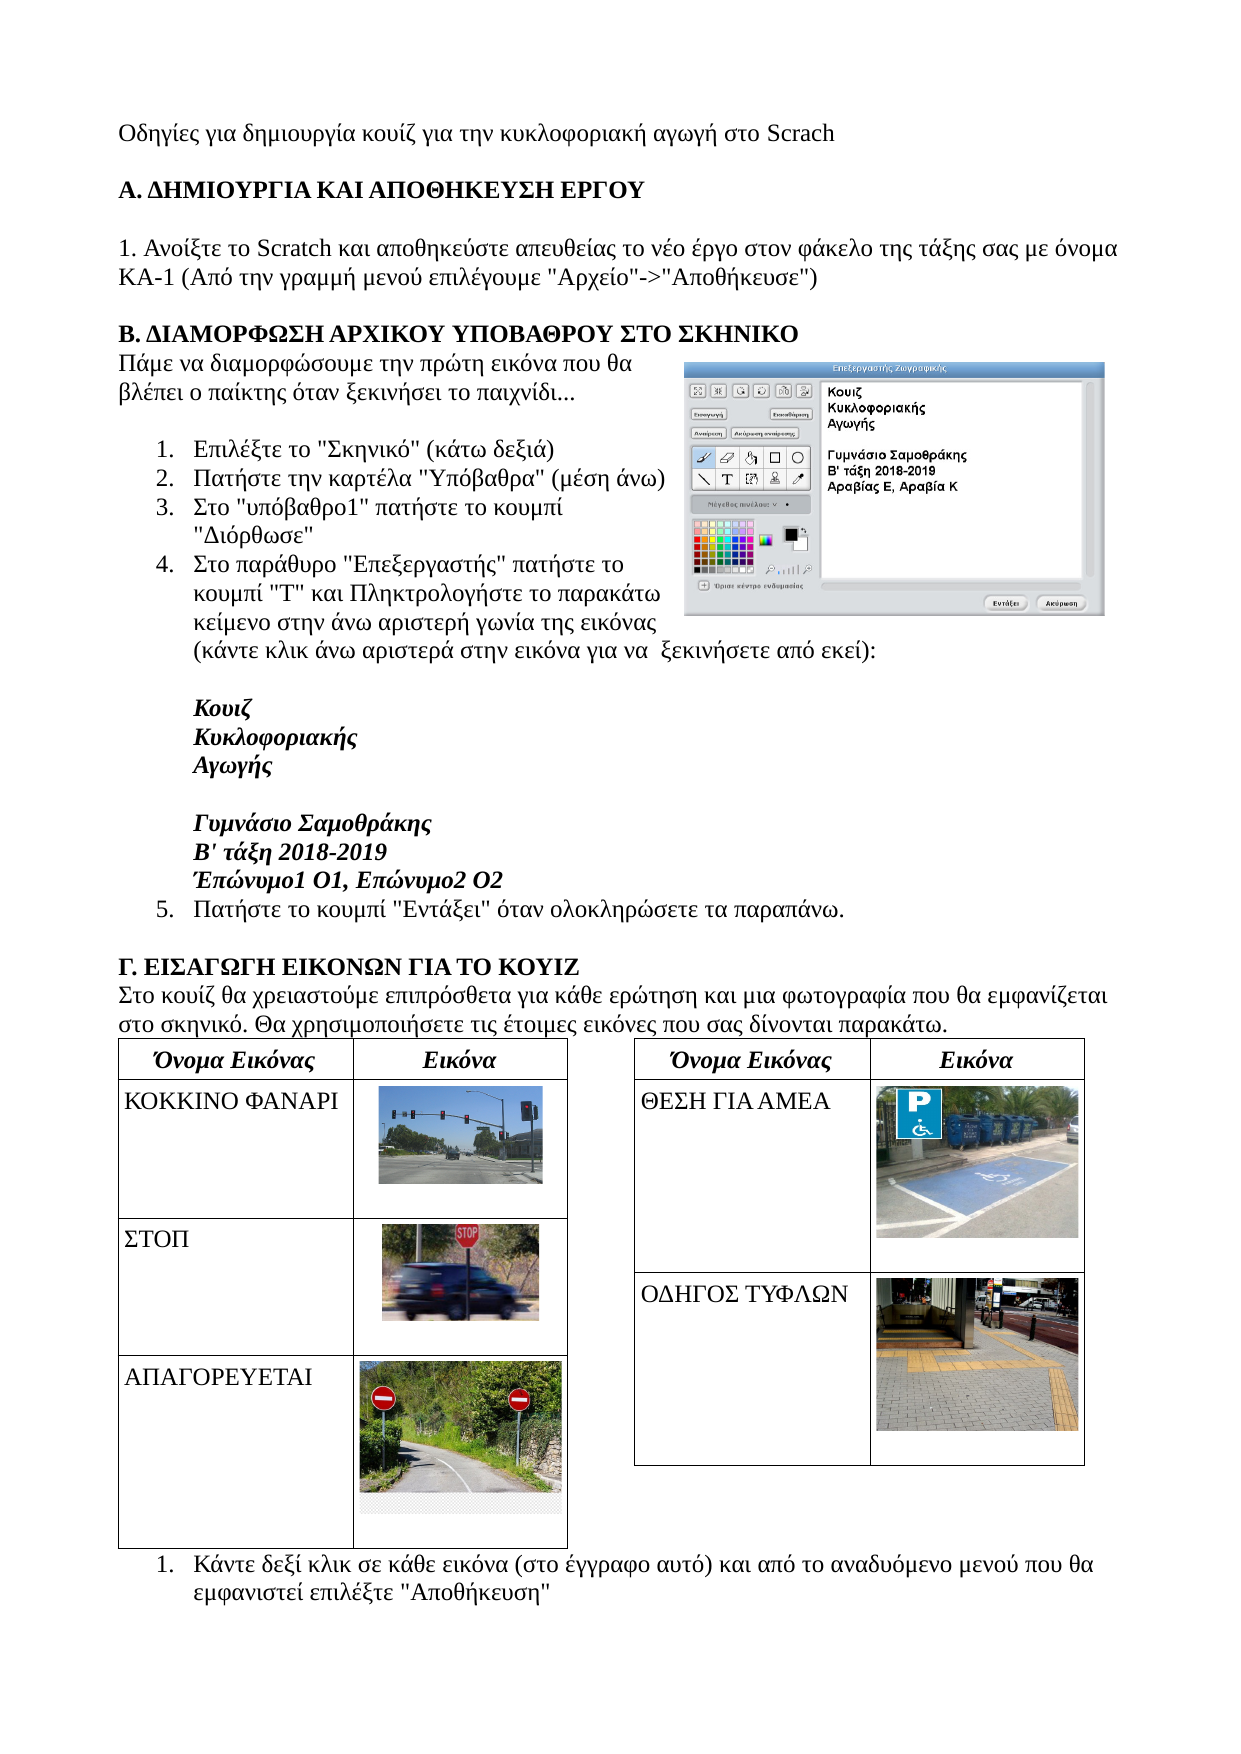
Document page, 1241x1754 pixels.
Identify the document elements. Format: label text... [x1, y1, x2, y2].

text Γ. ΕΙΣΑΓΩΓΗ ΕΙΚΟΝΩΝ ΓΙΑ ΤΟ ΚΟΥΙΖ [118, 952, 1122, 981]
table_cell ΟΔΗΓΟΣ ΤΥΦΛΩΝ [635, 1273, 870, 1465]
list Επιλέξτε το "Σκηνικό" (κάτω δεξιά) [156, 434, 684, 463]
text Α. ΔΗΜΙΟΥΡΓΙΑ ΚΑΙ ΑΠΟΘΗΚΕΥΣΗ ΕΡΓΟΥ [118, 176, 1122, 204]
table_cell [871, 1080, 1084, 1272]
table_header Όνομα Εικόνας [635, 1039, 870, 1079]
text Πάμε να διαμορφώσουμε την πρώτη εικόνα που θα βλέπει ο παίκτης όταν ξεκινήσει το παιχνίδι... [118, 348, 1122, 406]
table_cell [871, 1273, 1084, 1465]
table_cell ΘΕΣΗ ΓΙΑ ΑΜΕΑ [635, 1080, 870, 1272]
table_cell ΚΟΚΚΙΝΟ ΦΑΝΑΡΙ [119, 1080, 353, 1218]
picture [684, 362, 1105, 616]
list Στο παράθυρο "Επεξεργαστής" πατήστε το κουμπί "Τ" και Πληκτρολογήστε το παρακάτω κείμενο στην άνω αριστερή γωνία της εικόνας (κάντε κλικ άνω αριστερά στην εικόνα για να ξεκινήσετε από εκεί): Κουιζ Κυκλοφοριακής Αγωγής Γυμνάσιο Σαμοθράκης Β' τάξη 2018-2019 Έπώνυμο1 Ο1, Επώνυμο2 Ο2 [156, 549, 1122, 894]
text Οδηγίες για δημιουργία κουίζ για την κυκλοφοριακή αγωγή στο Scrach [118, 118, 1122, 147]
list Πατήστε την καρτέλα "Υπόβαθρα" (μέση άνω) [156, 463, 684, 492]
table_cell [354, 1080, 567, 1218]
picture [382, 1224, 540, 1321]
table_cell [354, 1219, 567, 1355]
text Στο κουίζ θα χρειαστούμε επιπρόσθετα για κάθε ερώτηση και μια φωτογραφία που θα εμφανίζεται στο σκηνικό. Θα χρησιμοποιήσετε τις έτοιμες εικόνες που σας δίνονται παρακάτω. [118, 981, 1122, 1038]
table_header Όνομα Εικόνας [119, 1039, 353, 1079]
picture [876, 1086, 1079, 1238]
table_cell ΣΤΟΠ [119, 1219, 353, 1355]
picture [876, 1278, 1079, 1431]
list Κάντε δεξί κλικ σε κάθε εικόνα (στο έγγραφο αυτό) και από το αναδυόμενο μενού που θα εμφανιστεί επιλέξτε "Αποθήκευση" [156, 1549, 1122, 1606]
picture [359, 1361, 562, 1514]
list Στο "υπόβαθρο1" πατήστε το κουμπί "Διόρθωσε" [156, 492, 684, 549]
text Β. ΔΙΑΜΟΡΦΩΣΗ ΑΡΧΙΚΟΥ ΥΠΟΒΑΘΡΟΥ ΣΤΟ ΣΚΗΝΙΚΟ [118, 319, 1122, 348]
list Πατήστε το κουμπί "Εντάξει" όταν ολοκληρώσετε τα παραπάνω. [156, 894, 1122, 923]
text 1. Ανοίξτε το Scratch και αποθηκεύστε απευθείας το νέο έργο στον φάκελο της τάξης σας με όνομα ΚΑ-1 (Από την γραμμή μενού επιλέγουμε "Αρχείο"->"Αποθήκευσε") [118, 233, 1122, 291]
table_header Εικόνα [354, 1039, 567, 1079]
list [1105, 492, 1122, 549]
table_cell [354, 1356, 567, 1548]
table_header Εικόνα [871, 1039, 1084, 1079]
picture [378, 1086, 543, 1184]
table_cell ΑΠΑΓΟΡΕΥΕΤΑΙ [119, 1356, 353, 1548]
